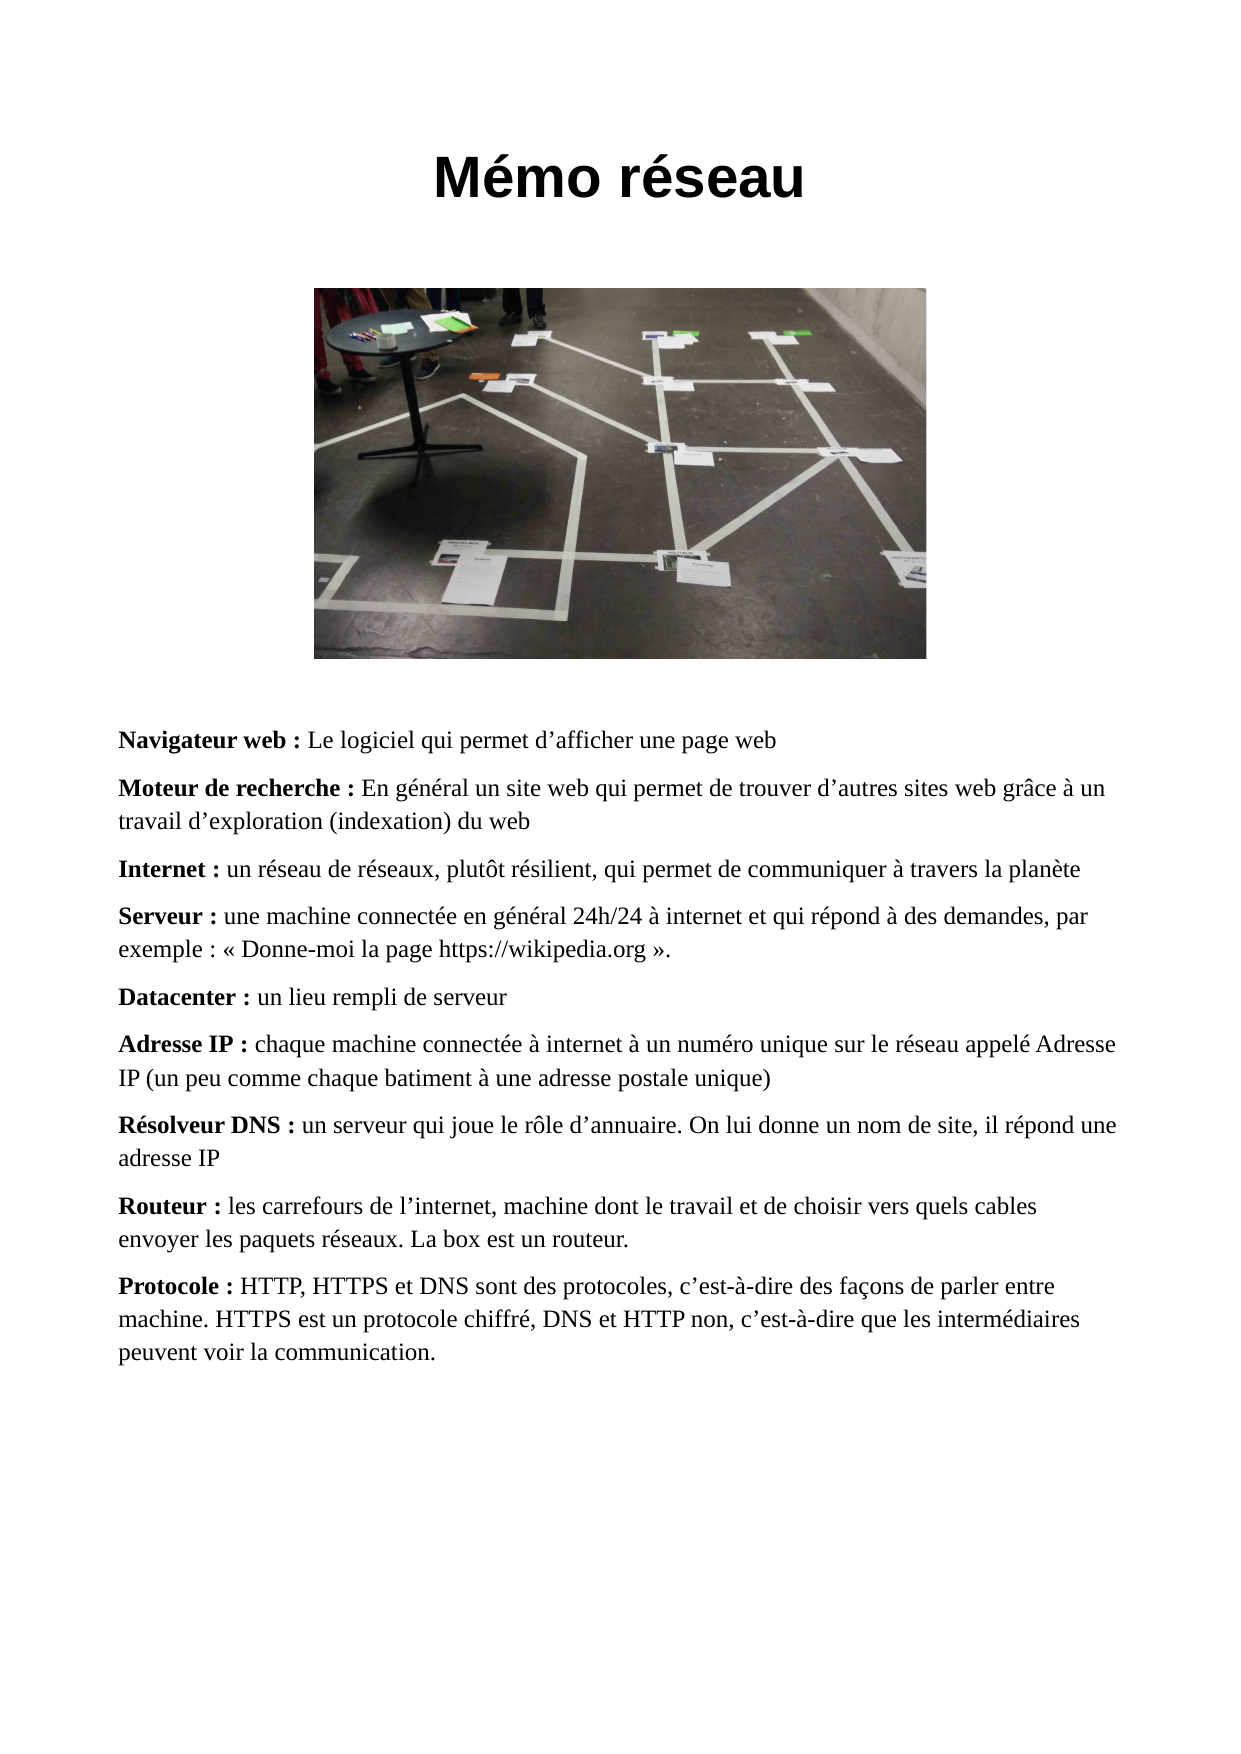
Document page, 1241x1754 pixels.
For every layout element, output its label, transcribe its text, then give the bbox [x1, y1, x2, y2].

text Routeur : les carrefours de l’internet, machine dont le travail et de choisir vers quels cables envoyer les paquets réseaux. La box est un routeur. [118, 1191, 1122, 1253]
title Mémo réseau [118, 143, 1122, 210]
text Protocole : HTTP, HTTPS et DNS sont des protocoles, c’est-à-dire des façons de parler entre machine. HTTPS est un protocole chiffré, DNS et HTTP non, c’est-à-dire que les intermédiaires peuvent voir la communication. [118, 1271, 1122, 1366]
text Moteur de recherche : En général un site web qui permet de trouver d’autres sites web grâce à un travail d’exploration (indexation) du web [118, 773, 1122, 835]
text Internet : un réseau de réseaux, plutôt résilient, qui permet de communiquer à travers la planète [118, 854, 1122, 882]
text Datacenter : un lieu rempli de serveur [118, 982, 1122, 1011]
text Adresse IP : chaque machine connectée à internet à un numéro unique sur le réseau appelé Adresse IP (un peu comme chaque batiment à une adresse postale unique) [118, 1029, 1122, 1091]
text Résolveur DNS : un serveur qui joue le rôle d’annuaire. On lui donne un nom de site, il répond une adresse IP [118, 1110, 1122, 1172]
text Serveur : une machine connectée en général 24h/24 à internet et qui répond à des demandes, par exemple : « Donne-moi la page https://wikipedia.org ». [118, 901, 1122, 963]
text Navigateur web : Le logiciel qui permet d’afficher une page web [118, 726, 1122, 754]
